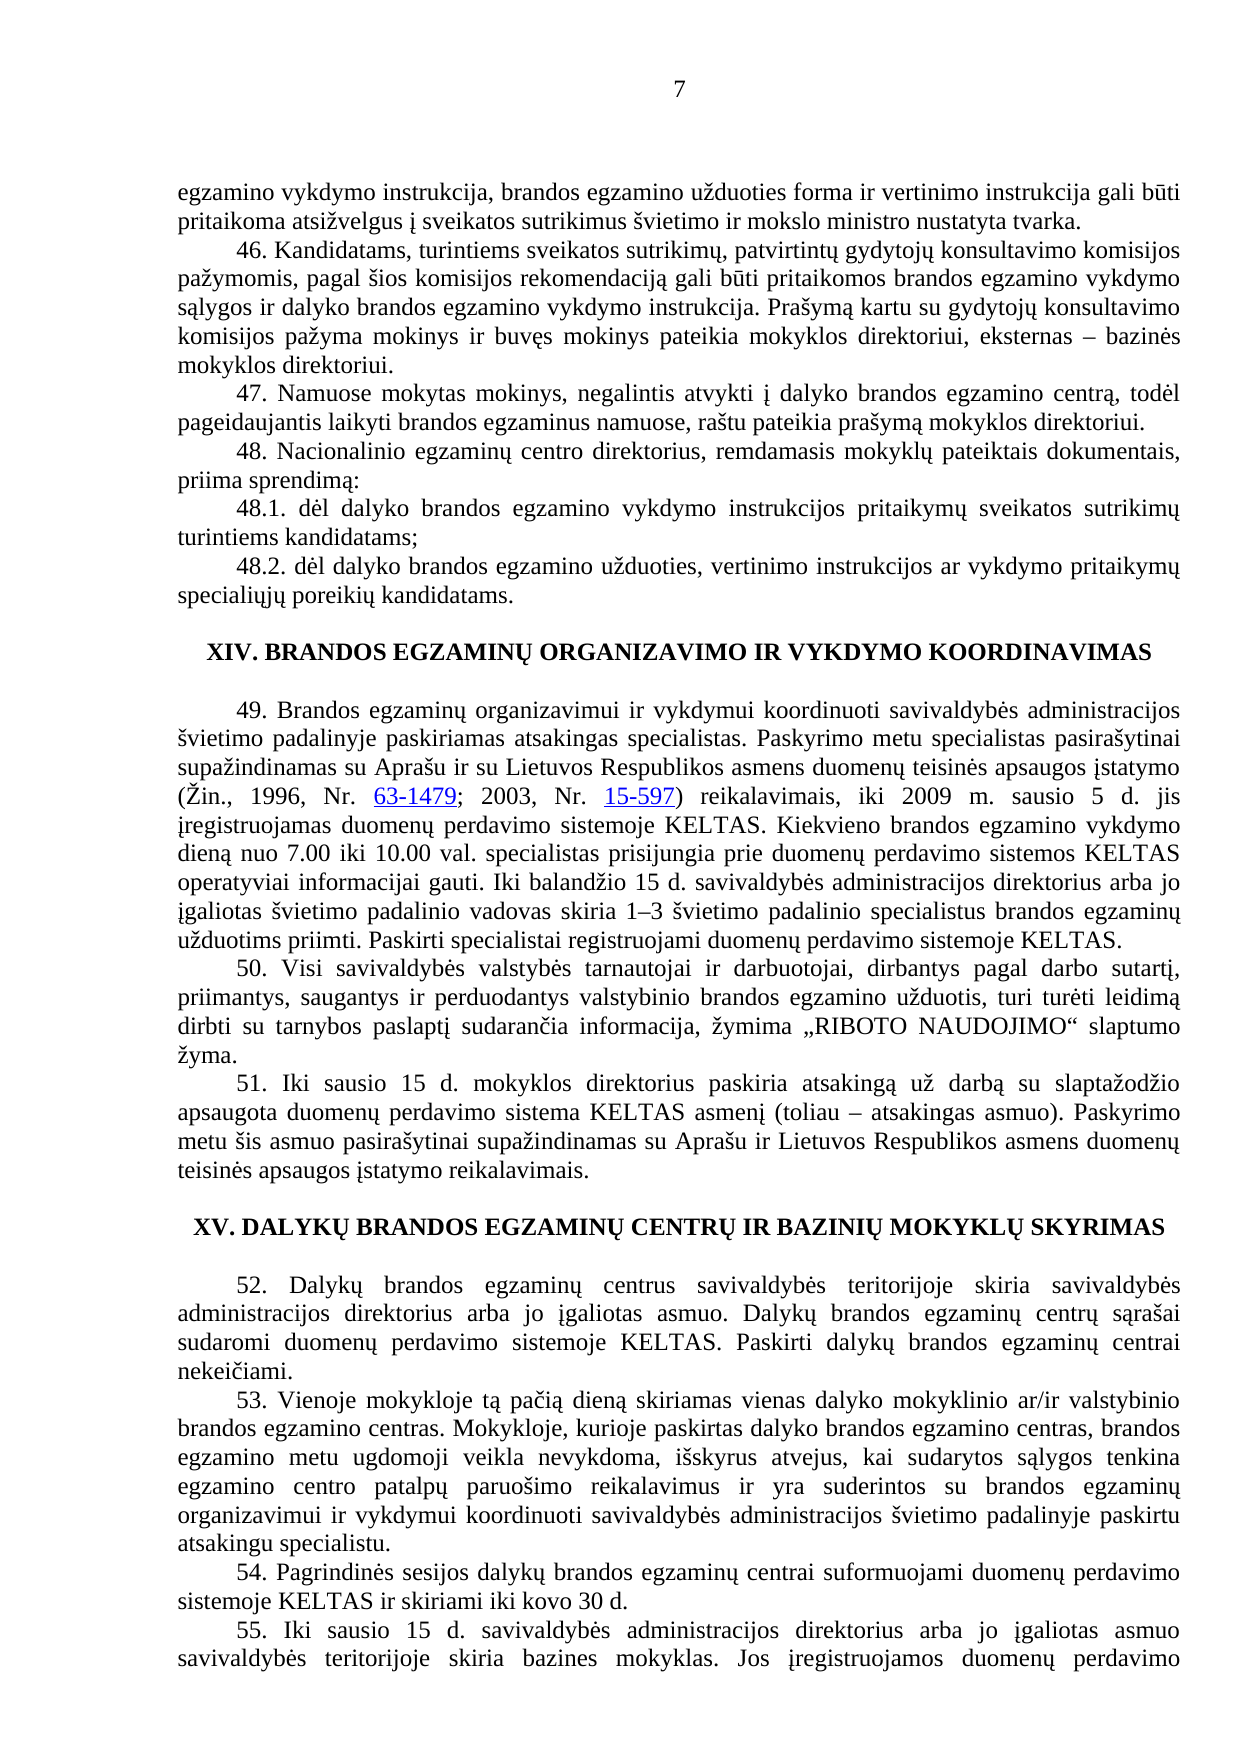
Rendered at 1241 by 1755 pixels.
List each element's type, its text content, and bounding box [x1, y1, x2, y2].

text 55. Iki sausio 15 d. savivaldybės administracijos direktorius arba jo įgaliotas asmuo savivaldybės teritorijoje skiria bazines mokyklas. Jos įregistruojamos duomenų perdavimo [177, 1615, 1181, 1672]
text egzamino vykdymo instrukcija, brandos egzamino užduoties forma ir vertinimo instrukcija gali būti pritaikoma atsižvelgus į sveikatos sutrikimus švietimo ir mokslo ministro nustatyta tvarka. [177, 177, 1181, 235]
text 46. Kandidatams, turintiems sveikatos sutrikimų, patvirtintų gydytojų konsultavimo komisijos pažymomis, pagal šios komisijos rekomendaciją gali būti pritaikomos brandos egzamino vykdymo sąlygos ir dalyko brandos egzamino vykdymo instrukcija. Prašymą kartu su gydytojų konsultavimo komisijos pažyma mokinys ir buvęs mokinys pateikia mokyklos direktoriui, eksternas – bazinės mokyklos direktoriui. [177, 235, 1181, 378]
text 54. Pagrindinės sesijos dalykų brandos egzaminų centrai suformuojami duomenų perdavimo sistemoje KELTAS ir skiriami iki kovo 30 d. [177, 1557, 1181, 1615]
text XIV. BRANDOS EGZAMINŲ ORGANIZAVIMO IR VYKDYMO KOORDINAVIMAS [177, 637, 1181, 666]
text 47. Namuose mokytas mokinys, negalintis atvykti į dalyko brandos egzamino centrą, todėl pageidaujantis laikyti brandos egzaminus namuose, raštu pateikia prašymą mokyklos direktoriui. [177, 378, 1181, 436]
text 48. Nacionalinio egzaminų centro direktorius, remdamasis mokyklų pateiktais dokumentais, priima sprendimą: [177, 436, 1181, 493]
text 49. Brandos egzaminų organizavimui ir vykdymui koordinuoti savivaldybės administracijos švietimo padalinyje paskiriamas atsakingas specialistas. Paskyrimo metu specialistas pasirašytinai supažindinamas su Aprašu ir su Lietuvos Respublikos asmens duomenų teisinės apsaugos įstatymo (Žin., 1996, Nr. 63-1479; 2003, Nr. 15-597) reikalavimais, iki 2009 m. sausio 5 d. jis įregistruojamas duomenų perdavimo sistemoje KELTAS. Kiekvieno brandos egzamino vykdymo dieną nuo 7.00 iki 10.00 val. specialistas prisijungia prie duomenų perdavimo sistemos KELTAS operatyviai informacijai gauti. Iki balandžio 15 d. savivaldybės administracijos direktorius arba jo įgaliotas švietimo padalinio vadovas skiria 1–3 švietimo padalinio specialistus brandos egzaminų užduotims priimti. Paskirti specialistai registruojami duomenų perdavimo sistemoje KELTAS. [177, 695, 1181, 953]
text 48.2. dėl dalyko brandos egzamino užduoties, vertinimo instrukcijos ar vykdymo pritaikymų specialiųjų poreikių kandidatams. [177, 551, 1181, 608]
text XV. DALYKŲ BRANDOS EGZAMINŲ CENTRŲ IR BAZINIŲ MOKYKLŲ SKYRIMAS [177, 1212, 1181, 1241]
text 52. Dalykų brandos egzaminų centrus savivaldybės teritorijoje skiria savivaldybės administracijos direktorius arba jo įgaliotas asmuo. Dalykų brandos egzaminų centrų sąrašai sudaromi duomenų perdavimo sistemoje KELTAS. Paskirti dalykų brandos egzaminų centrai nekeičiami. [177, 1270, 1181, 1385]
text 53. Vienoje mokykloje tą pačią dieną skiriamas vienas dalyko mokyklinio ar/ir valstybinio brandos egzamino centras. Mokykloje, kurioje paskirtas dalyko brandos egzamino centras, brandos egzamino metu ugdomoji veikla nevykdoma, išskyrus atvejus, kai sudarytos sąlygos tenkina egzamino centro patalpų paruošimo reikalavimus ir yra suderintos su brandos egzaminų organizavimui ir vykdymui koordinuoti savivaldybės administracijos švietimo padalinyje paskirtu atsakingu specialistu. [177, 1385, 1181, 1557]
text 48.1. dėl dalyko brandos egzamino vykdymo instrukcijos pritaikymų sveikatos sutrikimų turintiems kandidatams; [177, 493, 1181, 551]
text 51. Iki sausio 15 d. mokyklos direktorius paskiria atsakingą už darbą su slaptažodžio apsaugota duomenų perdavimo sistema KELTAS asmenį (toliau – atsakingas asmuo). Paskyrimo metu šis asmuo pasirašytinai supažindinamas su Aprašu ir Lietuvos Respublikos asmens duomenų teisinės apsaugos įstatymo reikalavimais. [177, 1068, 1181, 1183]
text 50. Visi savivaldybės valstybės tarnautojai ir darbuotojai, dirbantys pagal darbo sutartį, priimantys, saugantys ir perduodantys valstybinio brandos egzamino užduotis, turi turėti leidimą dirbti su tarnybos paslaptį sudarančia informacija, žymima „RIBOTO NAUDOJIMO“ slaptumo žyma. [177, 953, 1181, 1068]
